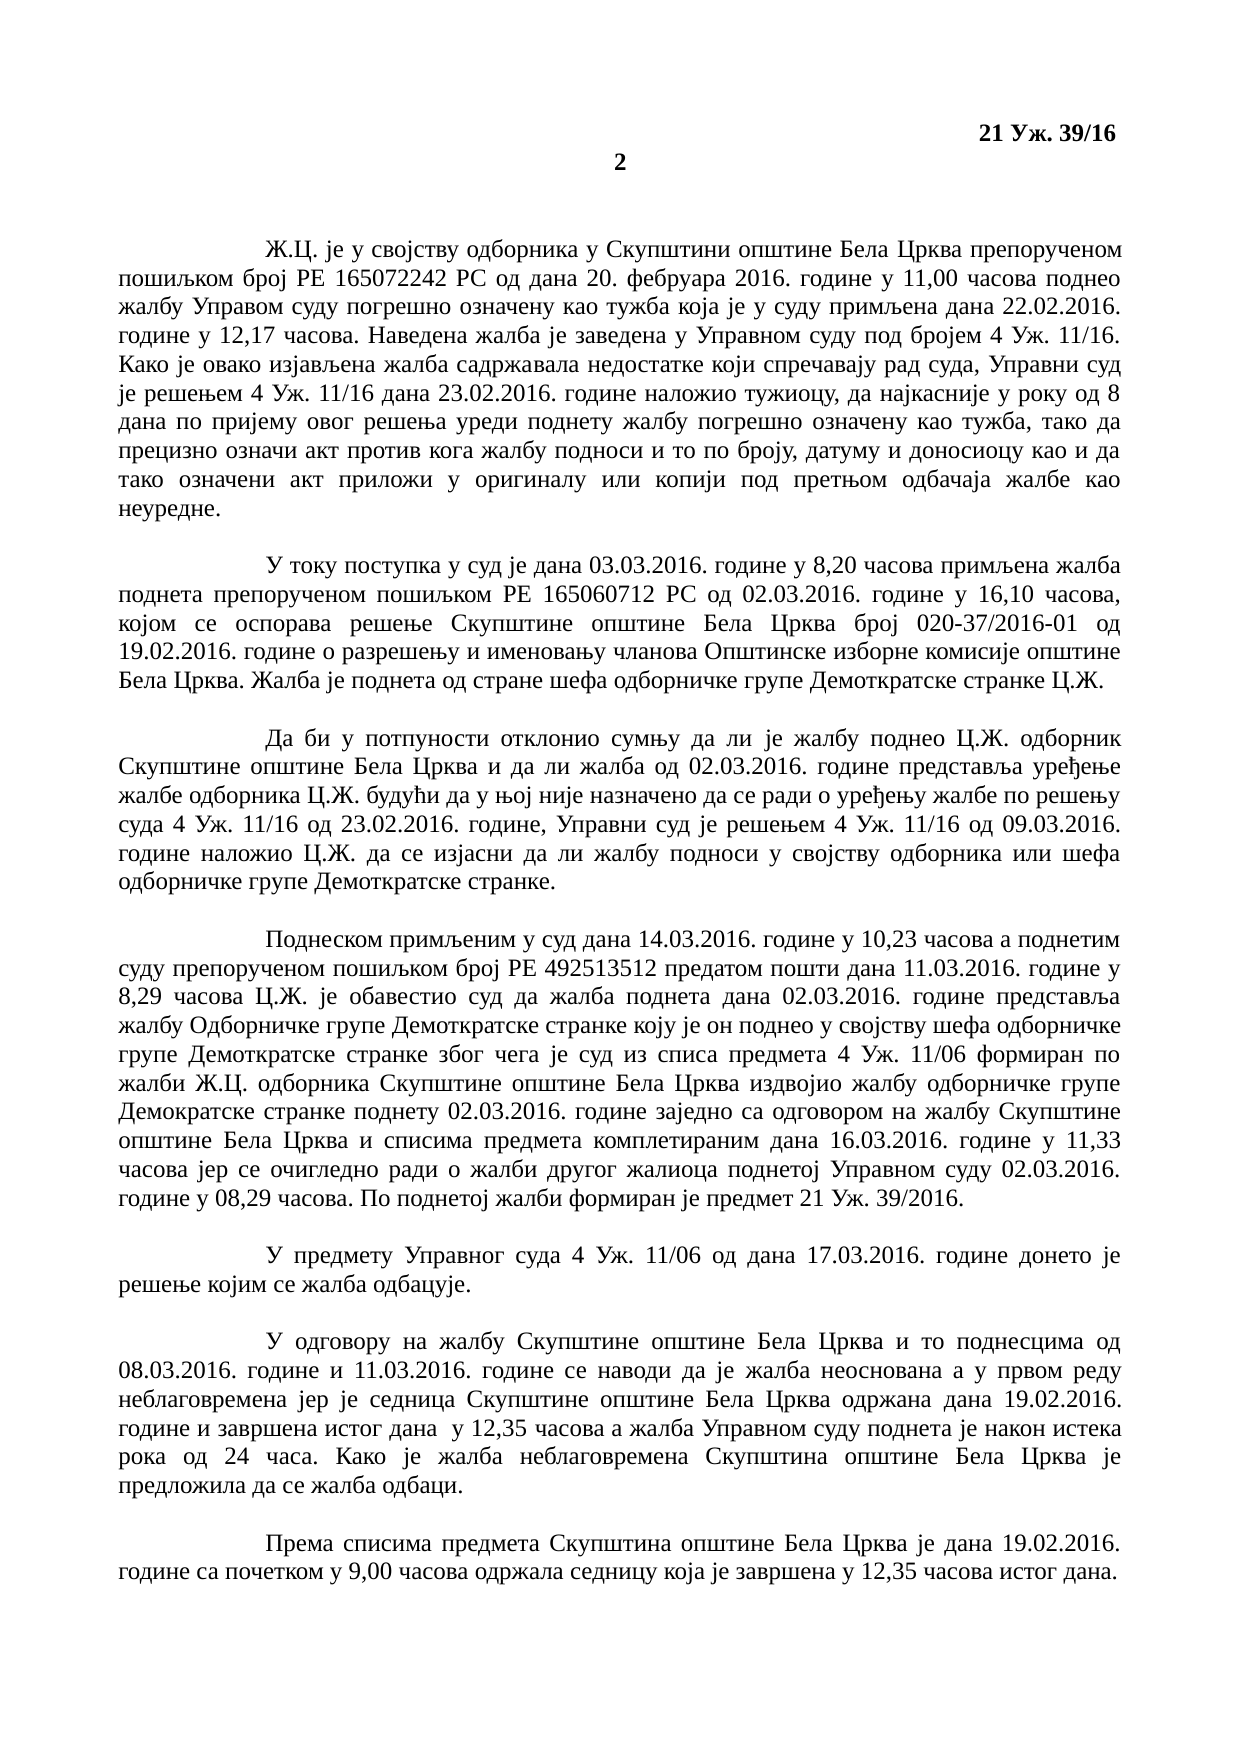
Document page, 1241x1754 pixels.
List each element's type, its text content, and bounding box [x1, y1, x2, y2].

text У одговору на жалбу Скупштине општине Бела Црква и то поднесцима од 08.03.2016. године и 11.03.2016. године се наводи да је жалба неоснована а у првом реду неблаговремена јер је седница Скупштине општине Бела Црква одржана дана 19.02.2016. године и завршена истог дана у 12,35 часова а жалба Управном суду поднета је након истека рока од 24 часа. Како је жалба неблаговремена Скупштина општине Бела Црква је предложила да се жалба одбаци. [118, 1326, 1122, 1499]
text Да би у потпуности отклонио сумњу да ли је жалбу поднео Ц.Ж. одборник Скупштине општине Бела Црква и да ли жалба од 02.03.2016. године представља уређење жалбе одборника Ц.Ж. будући да у њој није назначено да се ради о уређењу жалбе по решењу суда 4 Уж. 11/16 од 23.02.2016. године, Управни суд је решењем 4 Уж. 11/16 од 09.03.2016. године наложио Ц.Ж. да се изјасни да ли жалбу подноси у својству одборника или шефа одборничке групе Демоткратске странке. [118, 723, 1122, 895]
text Ж.Ц. је у својству одборника у Скупштини општине Бела Црква препорученом пошиљком број РЕ 165072242 РС од дана 20. фебруара 2016. године у 11,00 часова поднео жалбу Управом суду погрешно означену као тужба која је у суду примљена дана 22.02.2016. године у 12,17 часова. Наведена жалба је заведена у Управном суду под бројем 4 Уж. 11/16. Како је овако изјављена жалба садржавала недостатке који спречавају рад суда, Управни суд је решењем 4 Уж. 11/16 дана 23.02.2016. године наложио тужиоцу, да најкасније у року од 8 дана по пријему овог решења уреди поднету жалбу погрешно означену као тужба, тако да прецизно означи акт против кога жалбу подноси и то по броју, датуму и доносиоцу као и да тако означени акт приложи у оригиналу или копији под претњом одбачаја жалбе као неуредне. [118, 234, 1122, 521]
text Поднеском примљеним у суд дана 14.03.2016. године у 10,23 часова а поднетим суду препорученом пошиљком број РЕ 492513512 предатом пошти дана 11.03.2016. године у 8,29 часова Ц.Ж. је обавестио суд да жалба поднета дана 02.03.2016. године представља жалбу Одборничке групе Демоткратске странке коју је он поднео у својству шефа одборничке групе Демоткратске странке због чега је суд из списа предмета 4 Уж. 11/06 формиран по жалби Ж.Ц. одборника Скупштине општине Бела Црква издвојио жалбу одборничке групе Демократске странке поднету 02.03.2016. године заједно са одговором на жалбу Скупштине општине Бела Црква и списима предмета комплетираним дана 16.03.2016. године у 11,33 часова јер се очигледно ради о жалби другог жалиоца поднетој Управном суду 02.03.2016. године у 08,29 часова. По поднетој жалби формиран је предмет 21 Уж. 39/2016. [118, 924, 1122, 1211]
text У предмету Управног суда 4 Уж. 11/06 од дана 17.03.2016. године донето је решење којим се жалба одбацује. [118, 1240, 1122, 1298]
text У току поступка у суд је дана 03.03.2016. године у 8,20 часова примљена жалба поднета препорученом пошиљком РЕ 165060712 РС од 02.03.2016. године у 16,10 часова, којом се оспорава решење Скупштине општине Бела Црква број 020-37/2016-01 од 19.02.2016. године о разрешењу и именовању чланова Општинске изборне комисије општине Бела Црква. Жалба је поднета од стране шефа одборничке групе Демоткратске странке Ц.Ж. [118, 550, 1122, 694]
text Према списима предмета Скупштина општине Бела Црква је дана 19.02.2016. године са почетком у 9,00 часова одржала седницу која је завршена у 12,35 часова истог дана. [118, 1528, 1122, 1585]
